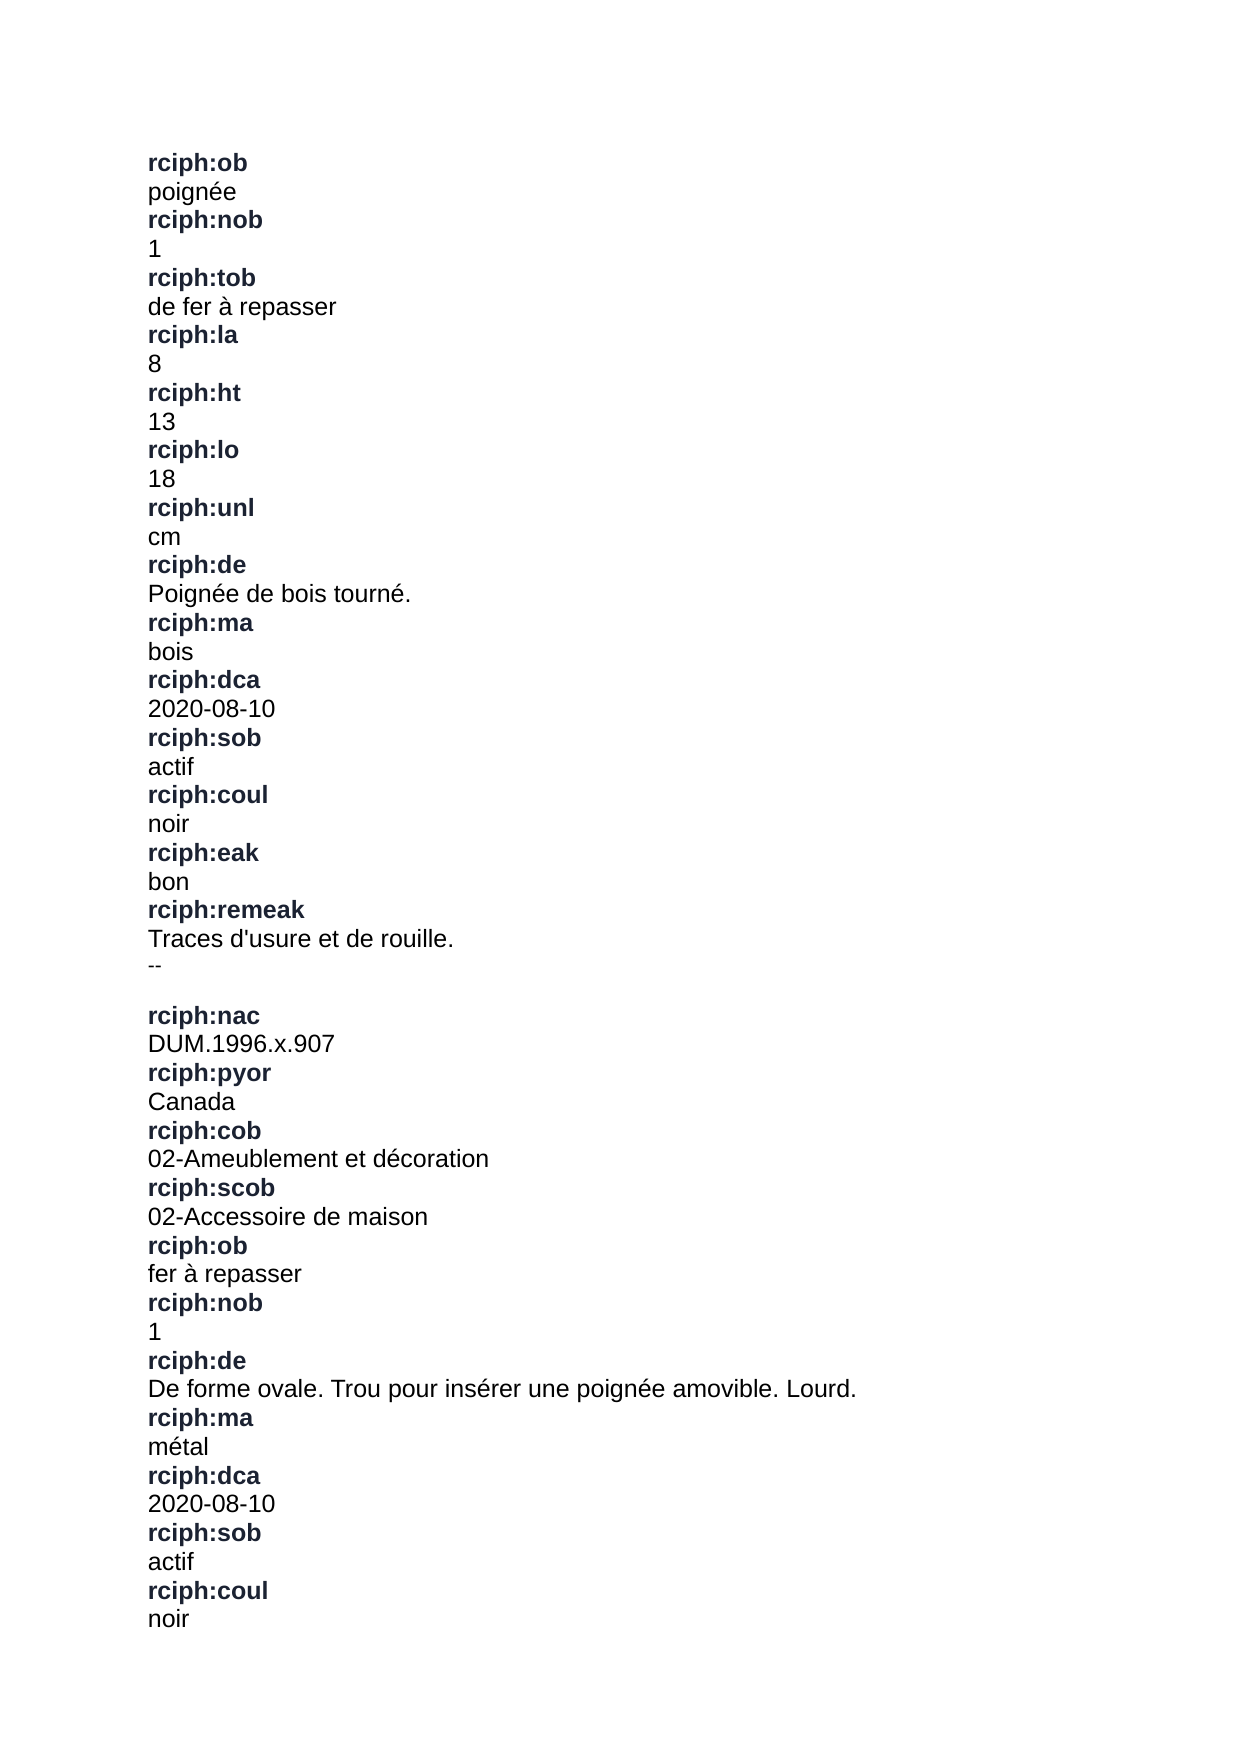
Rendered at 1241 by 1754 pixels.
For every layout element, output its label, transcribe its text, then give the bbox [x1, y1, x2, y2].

text Poignée de bois tourné. [148, 579, 1092, 608]
text 18 [148, 464, 1092, 493]
text rciph:ma [148, 608, 1092, 636]
text rciph:sob [148, 1518, 1092, 1547]
text rciph:coul [148, 1576, 1092, 1604]
text actif [148, 751, 1092, 780]
text rciph:unl [148, 493, 1092, 521]
text rciph:de [148, 1346, 1092, 1374]
text Traces d'usure et de rouille. [148, 924, 1092, 953]
text rciph:ht [148, 378, 1092, 406]
text rciph:remeak [148, 895, 1092, 924]
text rciph:sob [148, 723, 1092, 751]
text rciph:dca [148, 665, 1092, 694]
text rciph:nob [148, 205, 1092, 234]
text 2020-08-10 [148, 694, 1092, 723]
text 13 [148, 406, 1092, 435]
text rciph:tob [148, 263, 1092, 291]
text rciph:ob [148, 1231, 1092, 1259]
text cm [148, 521, 1092, 550]
text rciph:de [148, 550, 1092, 579]
text rciph:pyor [148, 1058, 1092, 1087]
text métal [148, 1432, 1092, 1461]
text rciph:coul [148, 780, 1092, 809]
text rciph:nob [148, 1288, 1092, 1317]
text 1 [148, 1317, 1092, 1346]
text 02-Ameublement et décoration [148, 1144, 1092, 1173]
text rciph:ob [148, 148, 1092, 176]
text rciph:ma [148, 1403, 1092, 1432]
text DUM.1996.x.907 [148, 1029, 1092, 1058]
text poignée [148, 176, 1092, 205]
text rciph:la [148, 320, 1092, 349]
text bois [148, 636, 1092, 665]
text Canada [148, 1087, 1092, 1116]
text 1 [148, 234, 1092, 263]
text rciph:dca [148, 1461, 1092, 1489]
text De forme ovale. Trou pour insérer une poignée amovible. Lourd. [148, 1374, 1092, 1403]
text de fer à repasser [148, 291, 1092, 320]
text actif [148, 1547, 1092, 1576]
text rciph:scob [148, 1173, 1092, 1202]
text noir [148, 1604, 1092, 1633]
text fer à repasser [148, 1259, 1092, 1288]
text 2020-08-10 [148, 1489, 1092, 1518]
text -- [148, 953, 1092, 977]
text bon [148, 866, 1092, 895]
text rciph:cob [148, 1116, 1092, 1144]
text rciph:nac [148, 1001, 1092, 1029]
text 02-Accessoire de maison [148, 1202, 1092, 1231]
text rciph:eak [148, 838, 1092, 866]
text 8 [148, 349, 1092, 378]
text rciph:lo [148, 435, 1092, 464]
text noir [148, 809, 1092, 838]
